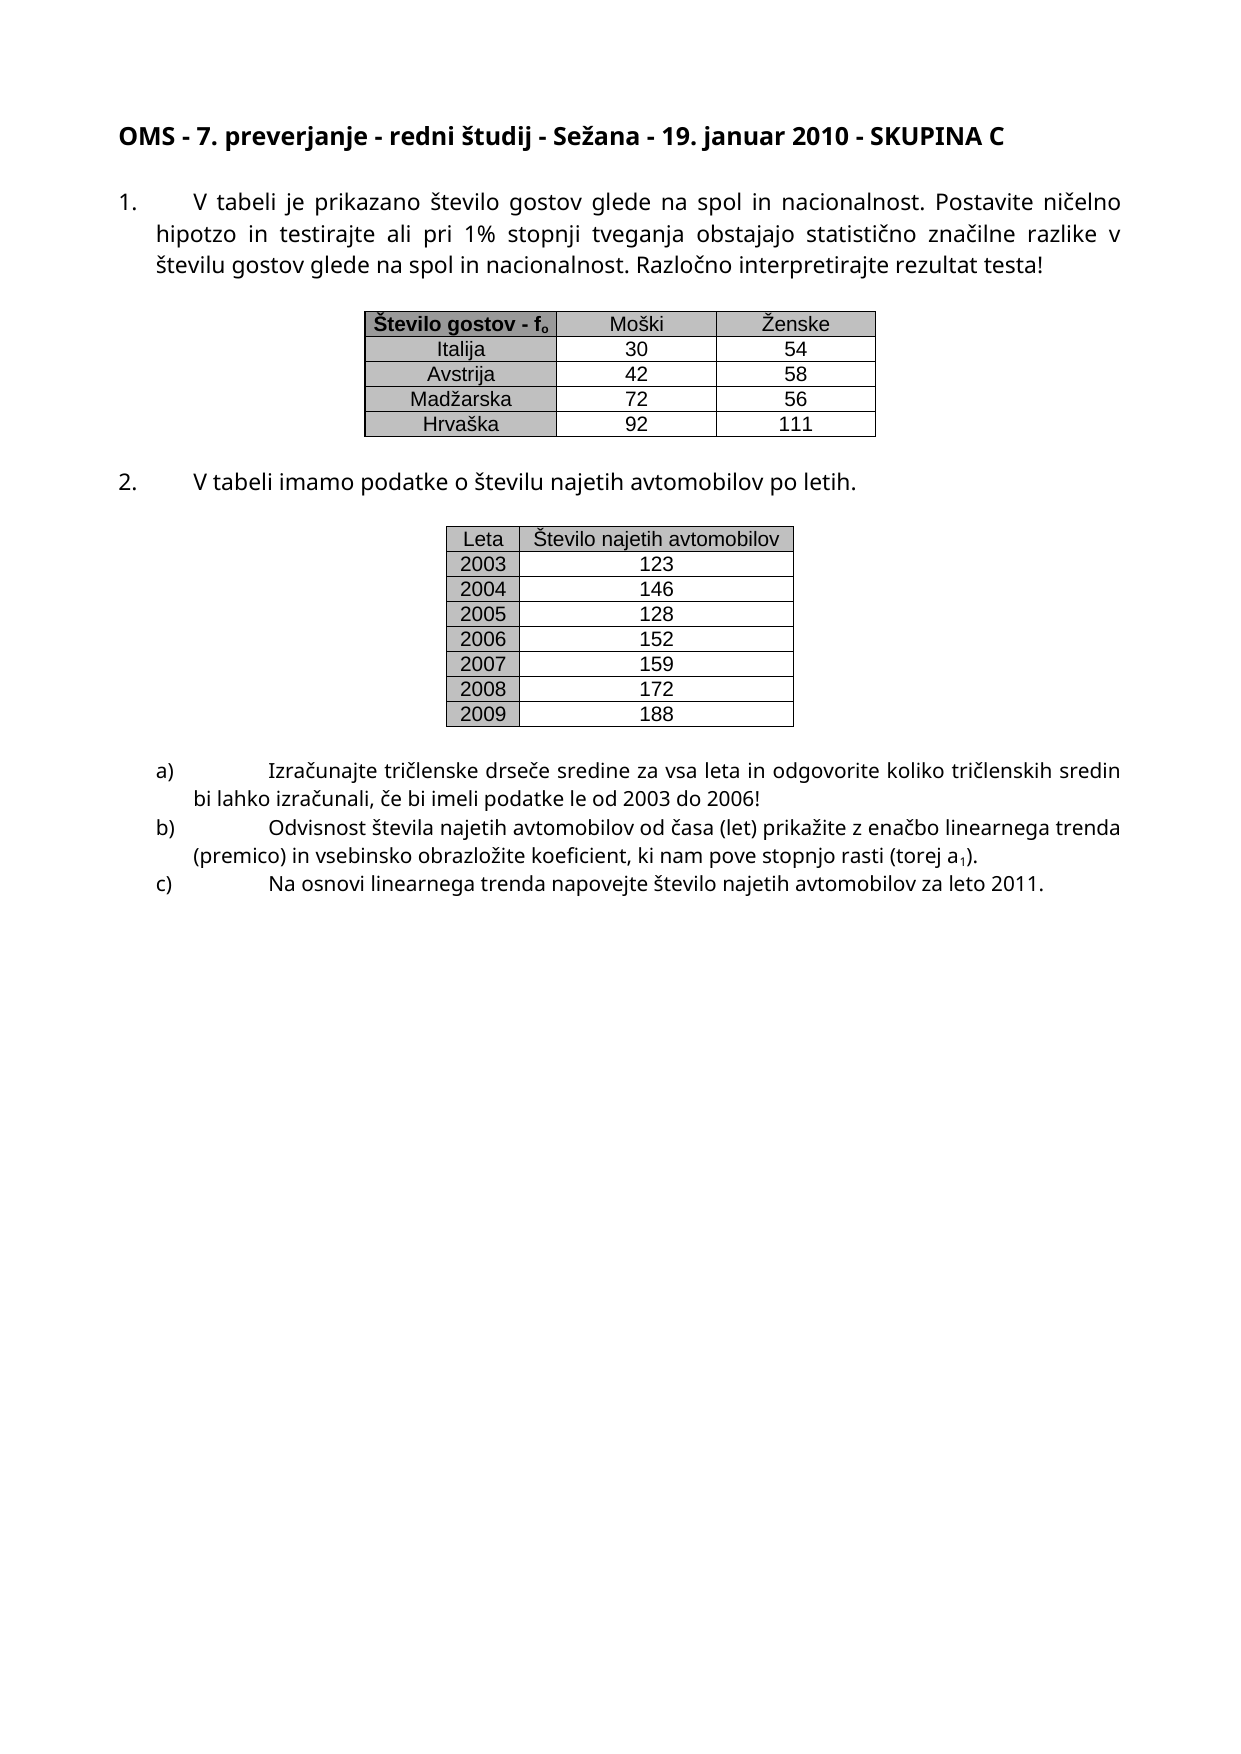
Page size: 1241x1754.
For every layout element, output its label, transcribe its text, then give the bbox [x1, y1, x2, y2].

table_cell 30 [557, 337, 716, 361]
table_cell 188 [520, 702, 793, 726]
table_cell 2008 [447, 677, 519, 701]
table_cell 2003 [447, 552, 519, 576]
table_cell 2007 [447, 652, 519, 676]
table_header Leta [447, 527, 519, 551]
table_cell Hrvaška [366, 412, 556, 436]
table_cell 2005 [447, 602, 519, 626]
table_cell 2004 [447, 577, 519, 601]
table_header Število gostov - fo [366, 312, 556, 336]
table_cell 159 [520, 652, 793, 676]
list V tabeli imamo podatke o številu najetih avtomobilov po letih. [118, 466, 1122, 497]
table_cell Madžarska [366, 387, 556, 411]
table_cell 72 [557, 387, 716, 411]
list Na osnovi linearnega trenda napovejte število najetih avtomobilov za leto 2011. [156, 869, 1122, 898]
table_cell 58 [717, 362, 875, 386]
text OMS - 7. preverjanje - redni študij - Sežana - 19. januar 2010 - SKUPINA C [118, 118, 1122, 152]
table_cell Avstrija [366, 362, 556, 386]
list V tabeli je prikazano število gostov glede na spol in nacionalnost. Postavite ničelno hipotzo in testirajte ali pri 1% stopnji tveganja obstajajo statistično značilne razlike v številu gostov glede na spol in nacionalnost. Razločno interpretirajte rezultat testa! [118, 186, 1122, 280]
table_cell Italija [366, 337, 556, 361]
table_cell 172 [520, 677, 793, 701]
table_cell 152 [520, 627, 793, 651]
list Odvisnost števila najetih avtomobilov od časa (let) prikažite z enačbo linearnega trenda (premico) in vsebinsko obrazložite koeficient, ki nam pove stopnjo rasti (torej a1). [156, 813, 1122, 869]
table_cell 146 [520, 577, 793, 601]
table_cell 123 [520, 552, 793, 576]
table_header Število najetih avtomobilov [520, 527, 793, 551]
table_cell 56 [717, 387, 875, 411]
table_cell 2006 [447, 627, 519, 651]
table_header Moški [557, 312, 716, 336]
list Izračunajte tričlenske drseče sredine za vsa leta in odgovorite koliko tričlenskih sredin bi lahko izračunali, če bi imeli podatke le od 2003 do 2006! [156, 756, 1122, 813]
table_cell 92 [557, 412, 716, 436]
table_cell 111 [717, 412, 875, 436]
table_cell 128 [520, 602, 793, 626]
table_cell 42 [557, 362, 716, 386]
table_cell 2009 [447, 702, 519, 726]
table_header Ženske [717, 312, 875, 336]
table_cell 54 [717, 337, 875, 361]
